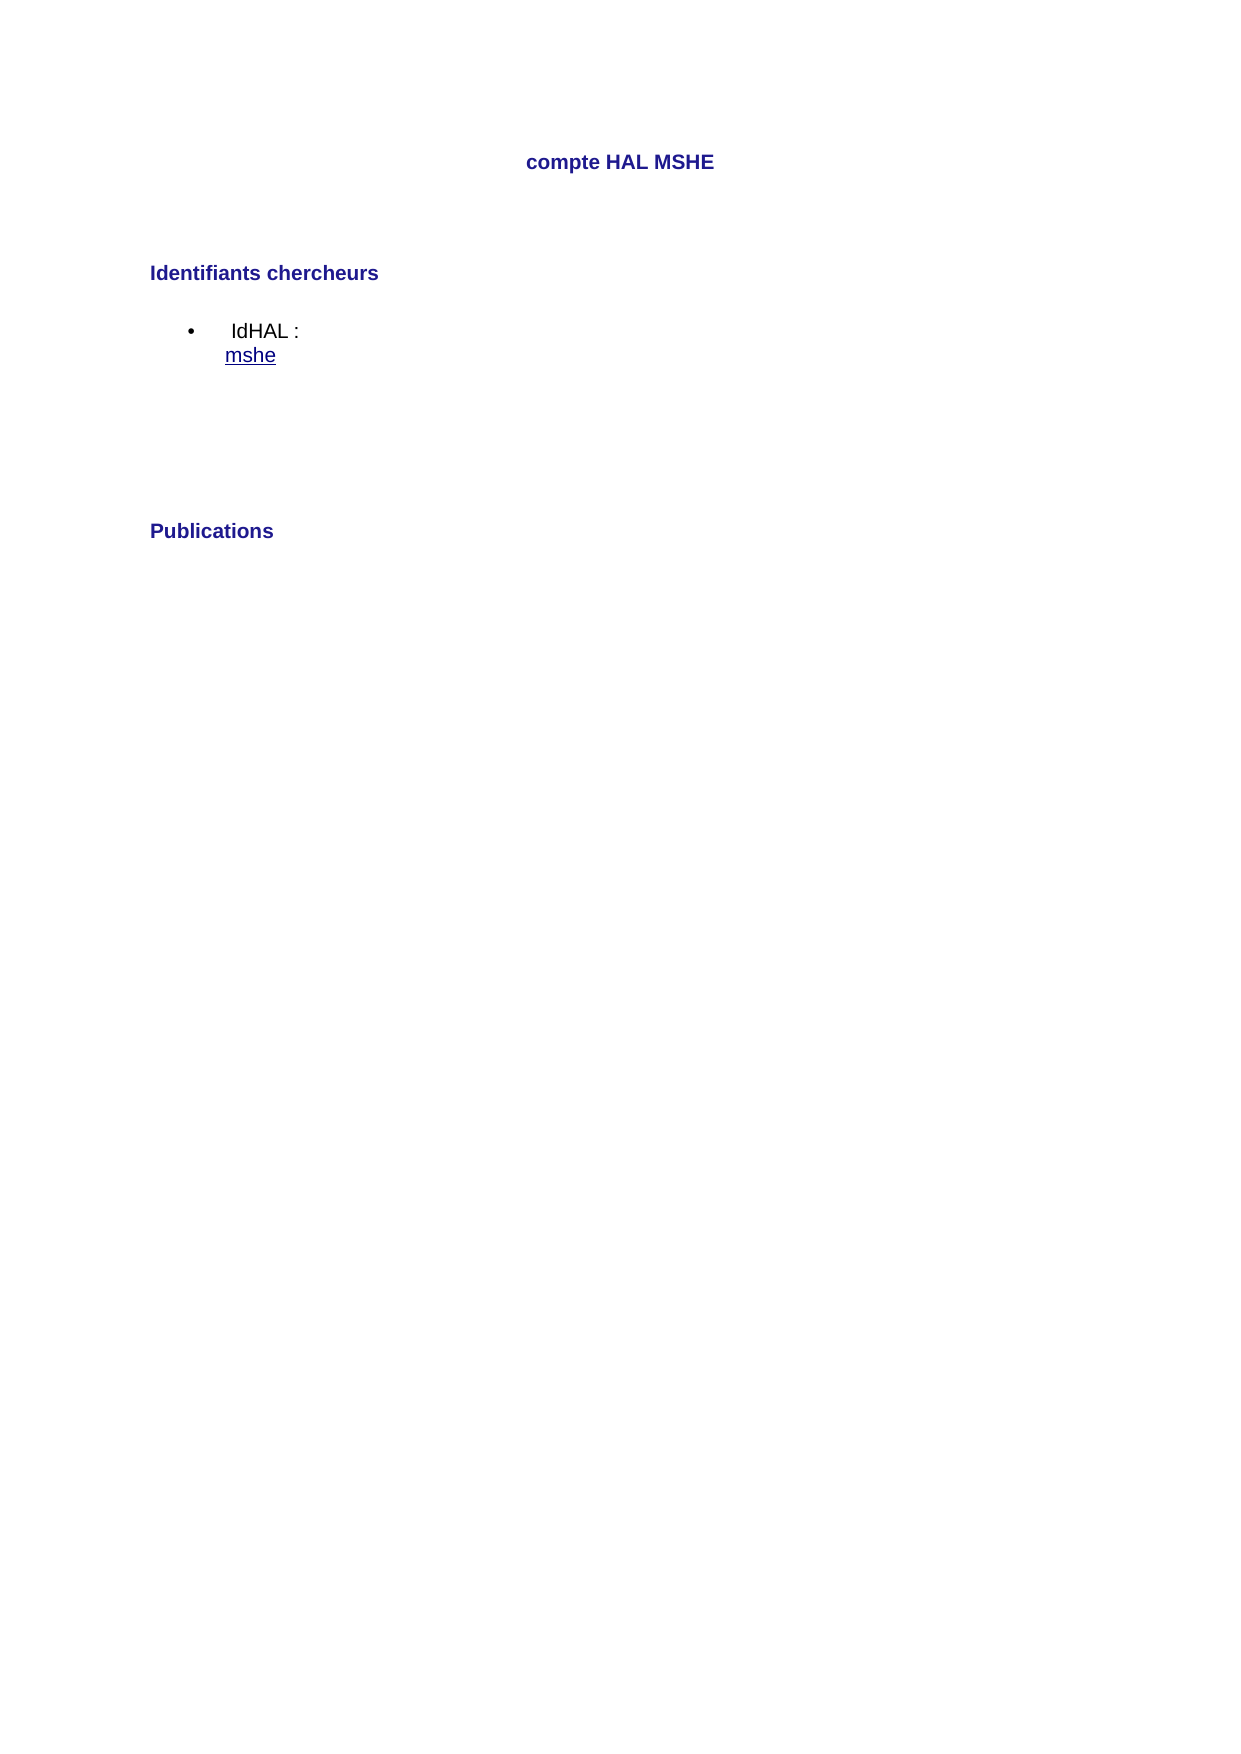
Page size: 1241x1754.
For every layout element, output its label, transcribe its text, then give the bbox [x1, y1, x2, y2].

list IdHAL : [187, 319, 1090, 343]
subtitle compte HAL MSHE [150, 150, 1090, 174]
subtitle Identifiants chercheurs [150, 260, 1090, 284]
subtitle Publications [150, 519, 1090, 543]
list mshe [187, 343, 1090, 367]
